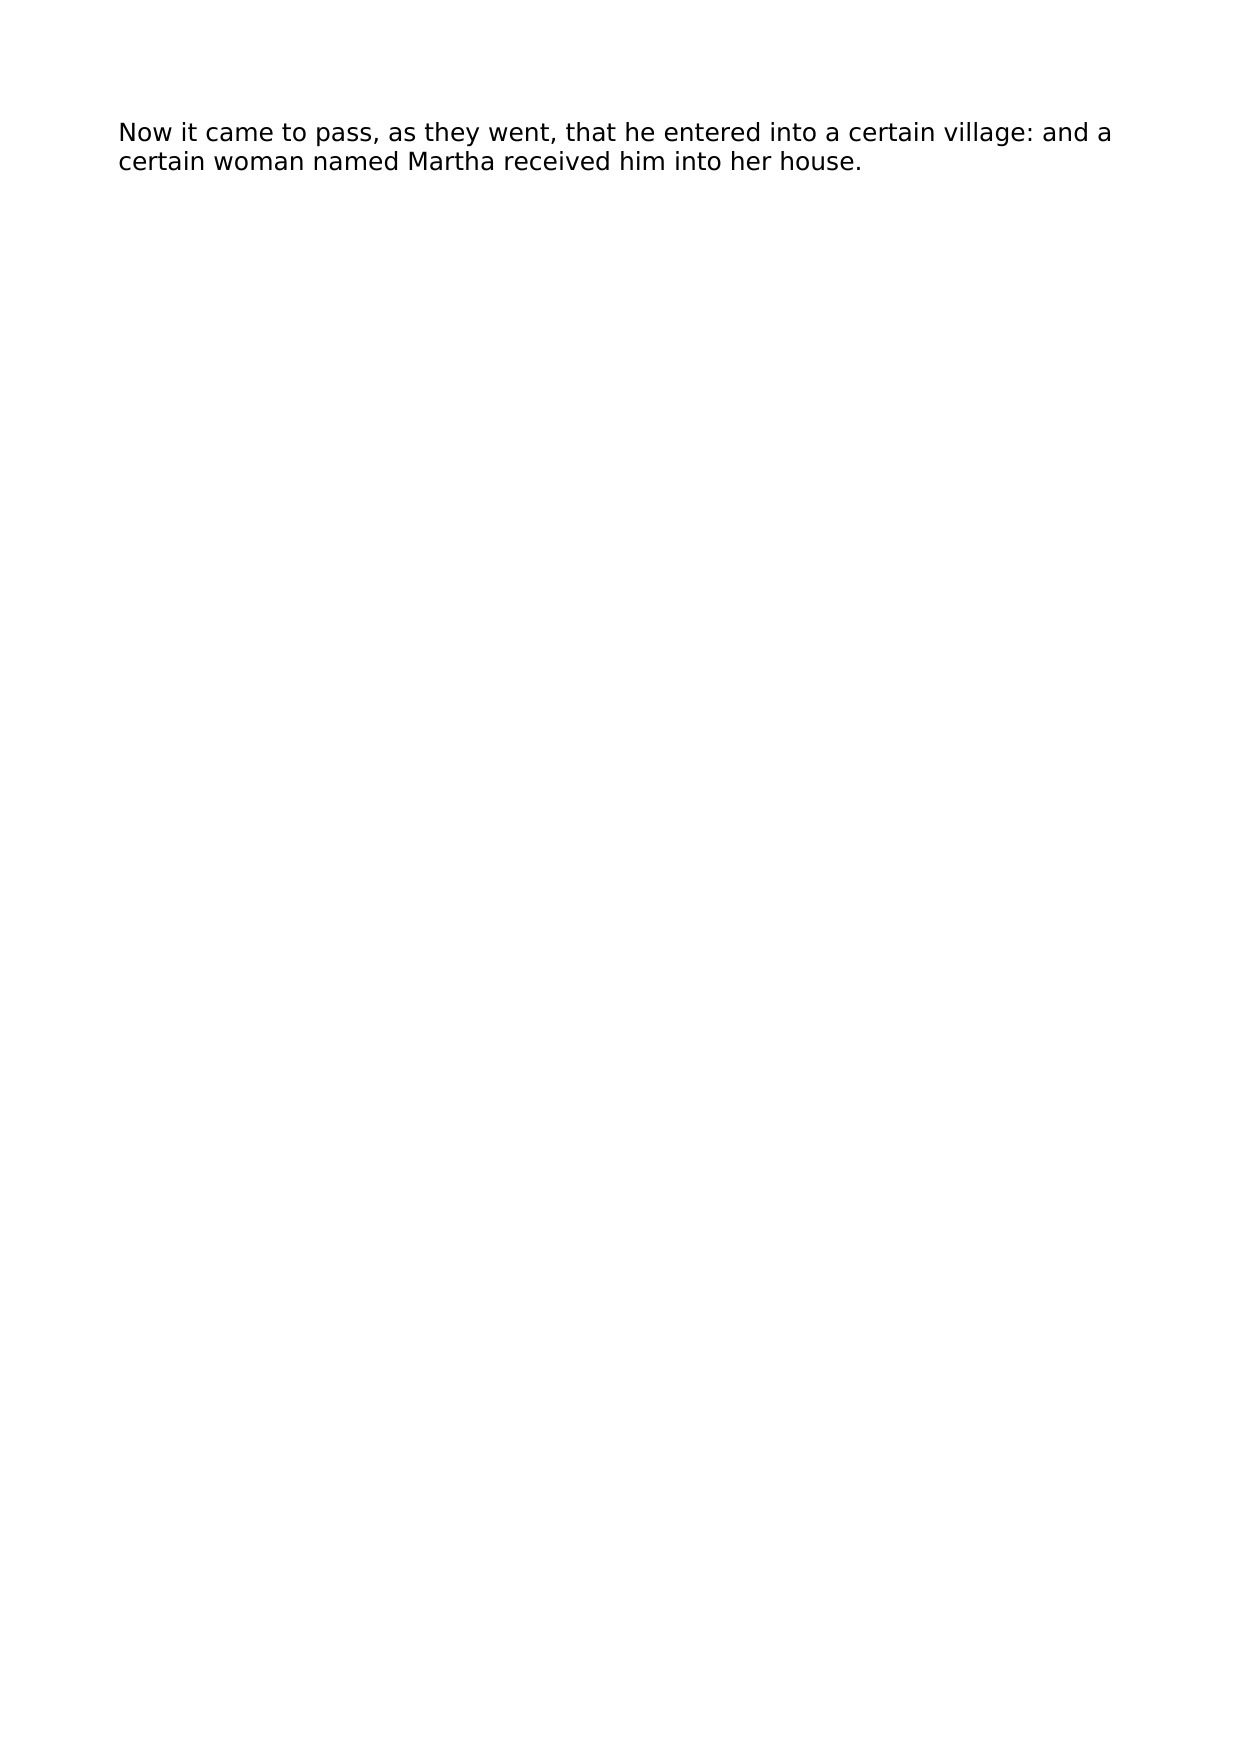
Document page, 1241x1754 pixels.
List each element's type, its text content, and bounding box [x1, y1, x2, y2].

text Now it came to pass, as they went, that he entered into a certain village: and a certain woman named Martha received him into her house. [118, 118, 1122, 176]
